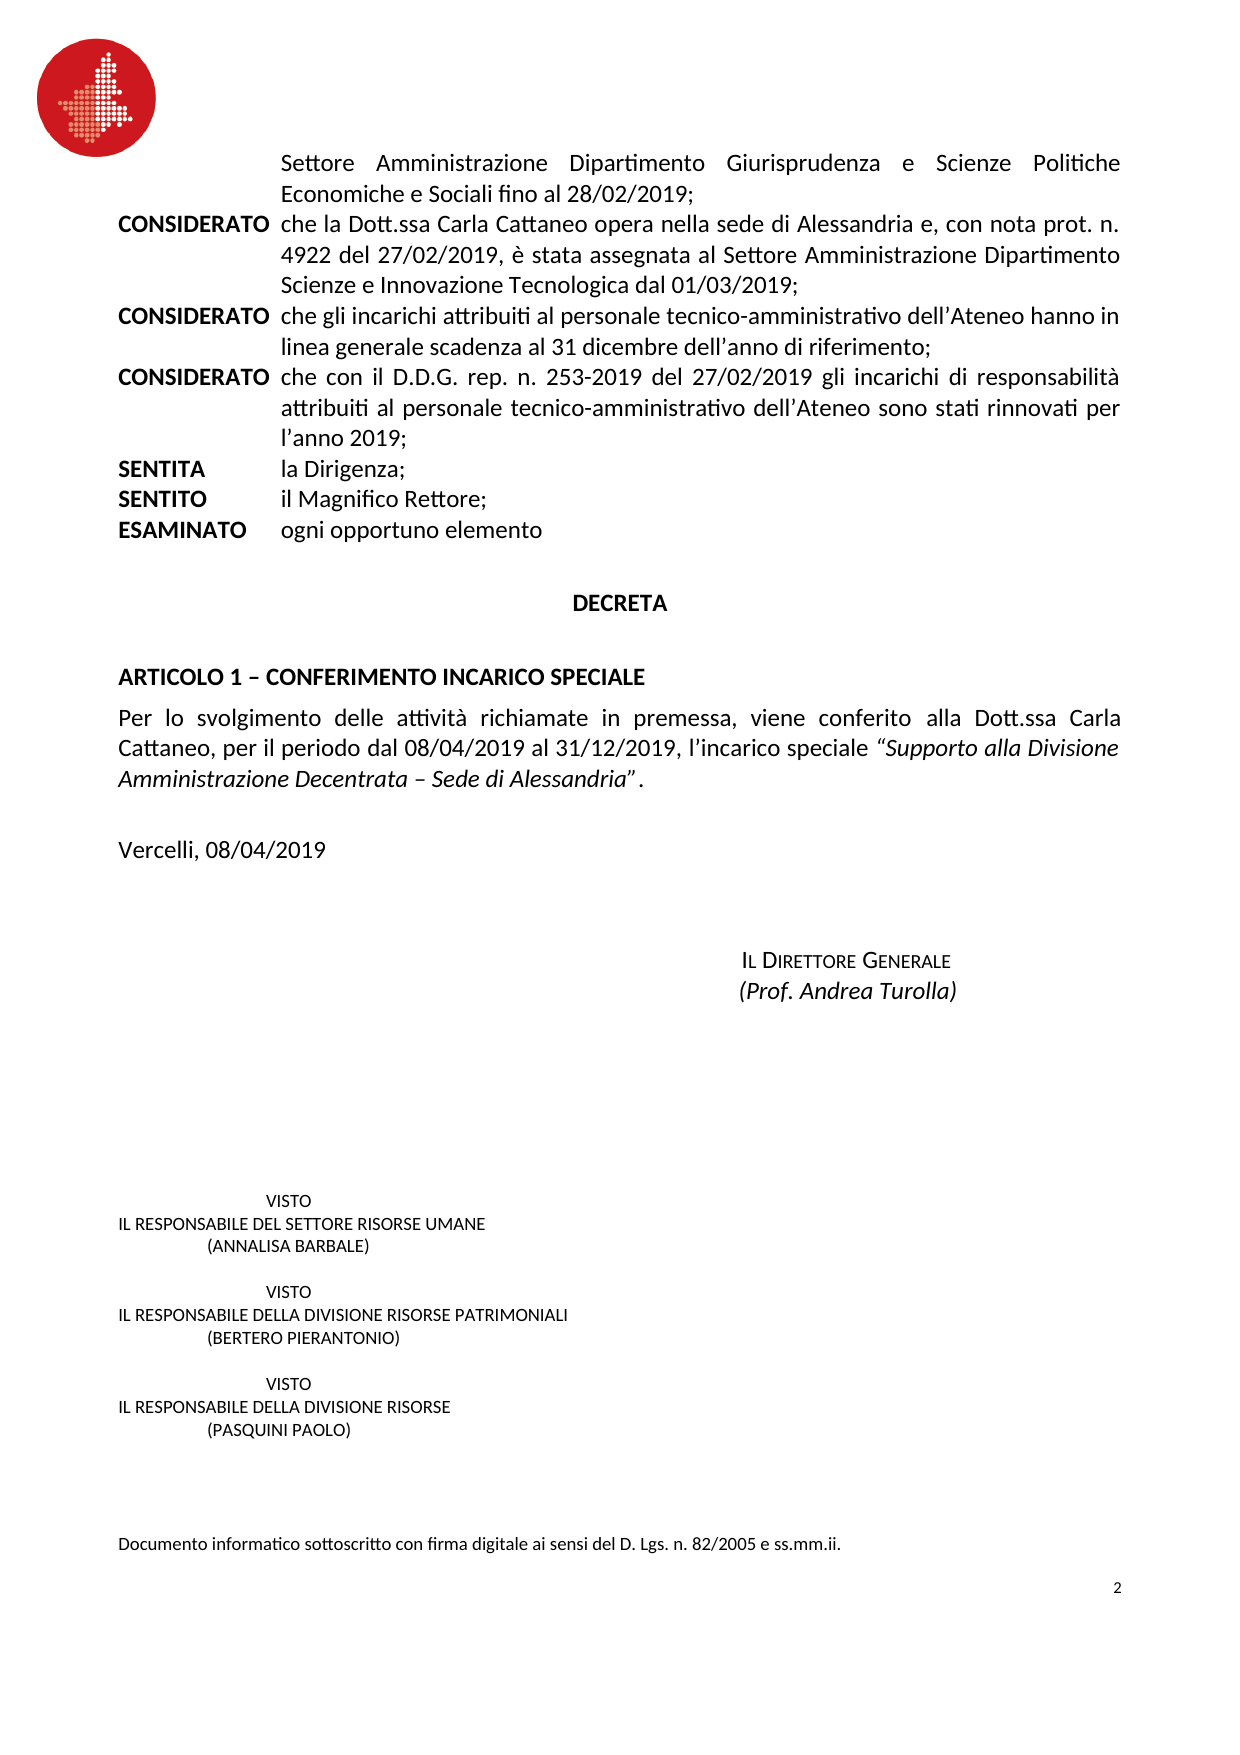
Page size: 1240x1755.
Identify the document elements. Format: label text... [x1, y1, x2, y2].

text (Prof. Andrea Turolla) [118, 975, 1107, 1006]
text IL RESPONSABILE DEL SETTORE RISORSE UMANE [118, 1212, 1107, 1235]
text CONSIDERATO che con il D.D.G. rep. n. 253-2019 del 27/02/2019 gli incarichi di responsabilità attribuiti al personale tecnico-amministrativo dell’Ateneo sono stati rinnovati per l’anno 2019; [118, 361, 1121, 453]
text (PASQUINI PAOLO) [207, 1418, 1121, 1441]
text VISTO [118, 1281, 1121, 1303]
text SENTITA la Dirigenza; [118, 453, 1121, 483]
text (ANNALISA BARBALE) [207, 1235, 1107, 1258]
text IL RESPONSABILE DELLA DIVISIONE RISORSE [118, 1395, 1121, 1418]
text ESAMINATO ogni opportuno elemento [118, 514, 1121, 544]
text Il Direttore Generale [177, 945, 1107, 975]
text Documento informatico sottoscritto con firma digitale ai sensi del D. Lgs. n. 82/2005 e ss.mm.ii. [118, 1533, 1121, 1556]
text ARTICOLO 1 – CONFERIMENTO INCARICO SPECIALE [118, 661, 1121, 691]
text IL RESPONSABILE DELLA DIVISIONE RISORSE PATRIMONIALI [118, 1303, 1121, 1326]
text VISTO [192, 1189, 1107, 1212]
text Per lo svolgimento delle attività richiamate in premessa, viene conferito alla Dott.ssa Carla Cattaneo, per il periodo dal 08/04/2019 al 31/12/2019, l’incarico speciale “Supporto alla Divisione Amministrazione Decentrata – Sede di Alessandria”. [118, 702, 1121, 793]
text (BERTERO PIERANTONIO) [207, 1326, 1121, 1349]
text VISTO [118, 1372, 1121, 1395]
text Settore Amministrazione Dipartimento Giurisprudenza e Scienze Politiche Economiche e Sociali fino al 28/02/2019; [118, 148, 1121, 209]
text DECRETA [118, 587, 1121, 618]
text CONSIDERATO che gli incarichi attribuiti al personale tecnico-amministrativo dell’Ateneo hanno in linea generale scadenza al 31 dicembre dell’anno di riferimento; [118, 300, 1121, 361]
text CONSIDERATO che la Dott.ssa Carla Cattaneo opera nella sede di Alessandria e, con nota prot. n. 4922 del 27/02/2019, è stata assegnata al Settore Amministrazione Dipartimento Scienze e Innovazione Tecnologica dal 01/03/2019; [118, 209, 1121, 300]
text Vercelli, 08/04/2019 [118, 834, 1121, 865]
text SENTITO il Magnifico Rettore; [118, 483, 1121, 514]
